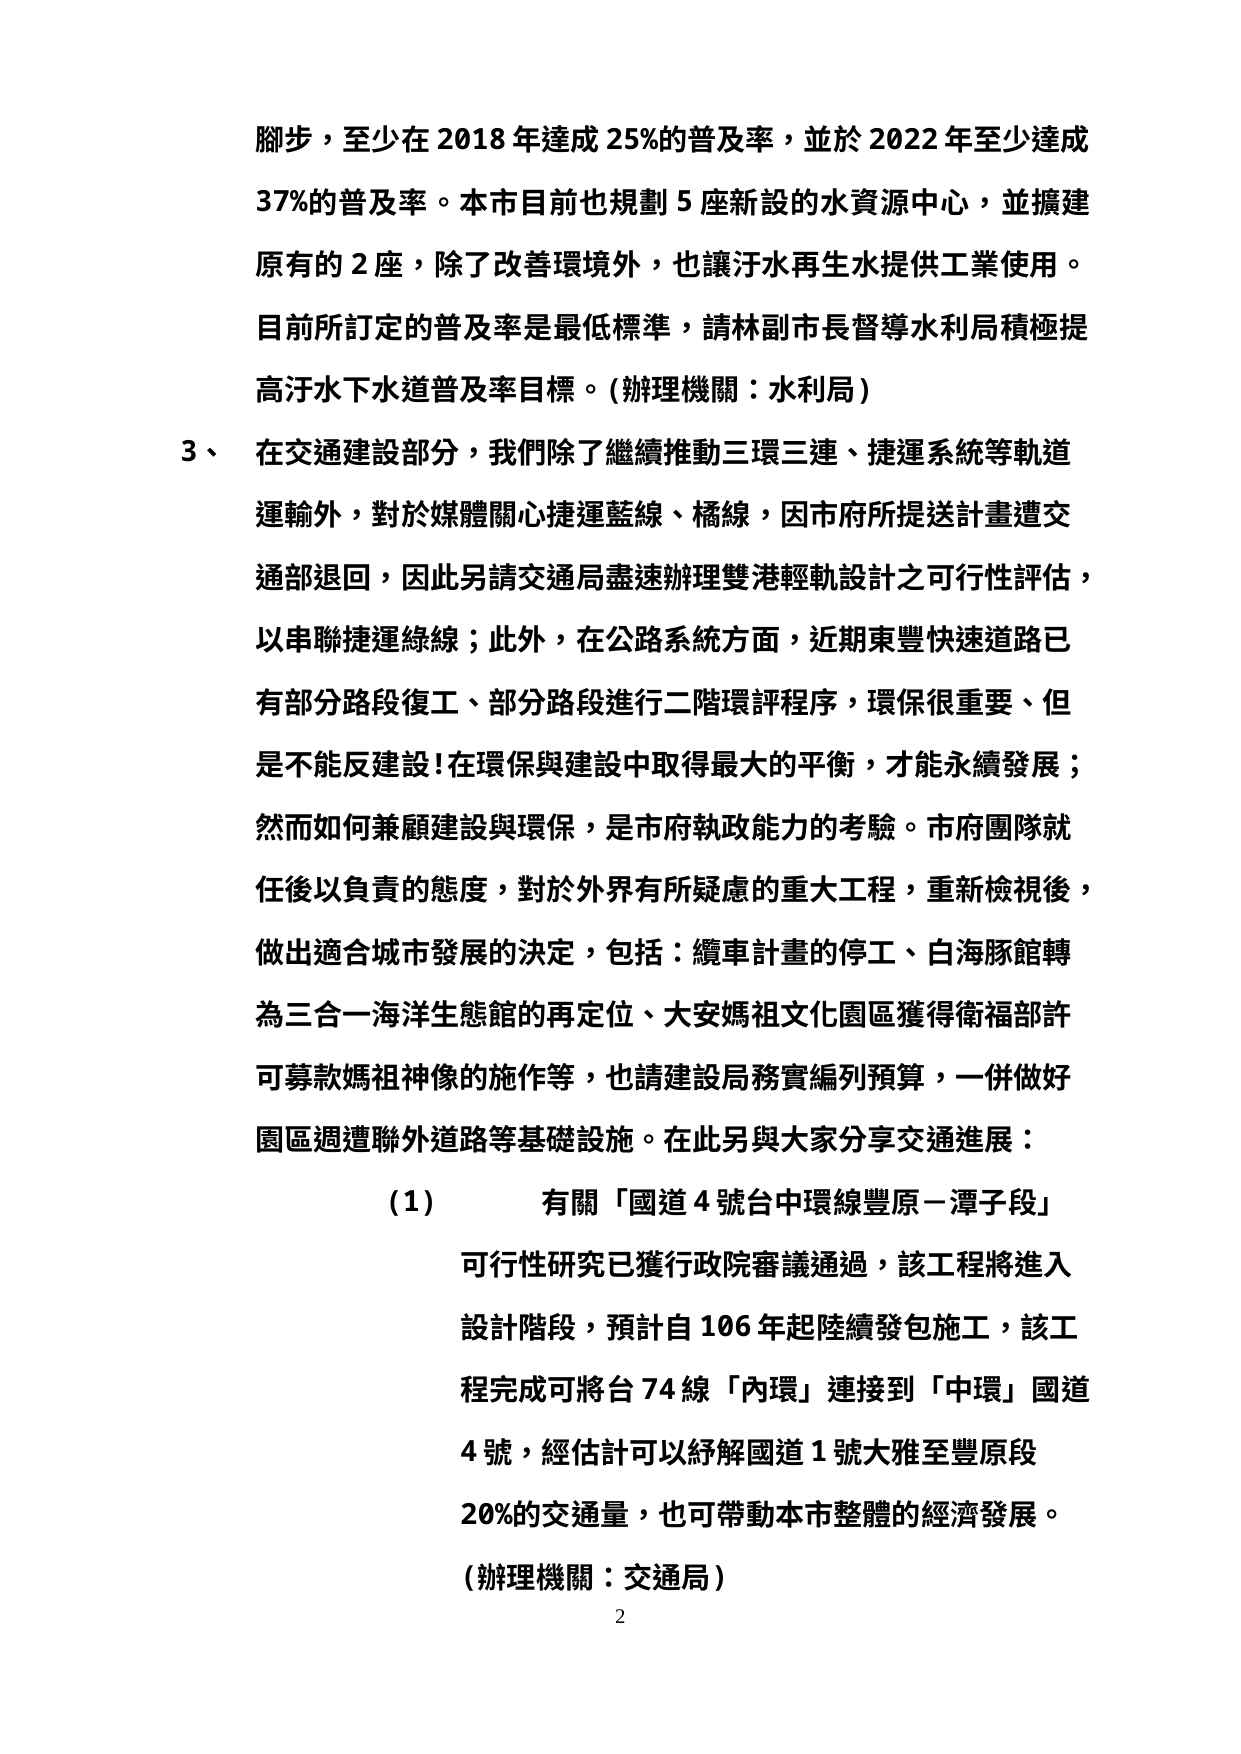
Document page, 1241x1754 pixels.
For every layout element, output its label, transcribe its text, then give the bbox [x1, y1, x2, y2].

list 腳步，至少在2018年達成25%的普及率，並於2022年至少達成37%的普及率。本市目前也規劃5座新設的水資源中心，並擴建原有的2座，除了改善環境外，也讓汙水再生水提供工業使用。目前所訂定的普及率是最低標準，請林副市長督導水利局積極提高汙水下水道普及率目標。(辦理機關：水利局) [180, 96, 1090, 409]
list 在交通建設部分，我們除了繼續推動三環三連、捷運系統等軌道運輸外，對於媒體關心捷運藍線、橘線，因市府所提送計畫遭交通部退回，因此另請交通局盡速辦理雙港輕軌設計之可行性評估，以串聯捷運綠線；此外，在公路系統方面，近期東豐快速道路已有部分路段復工、部分路段進行二階環評程序，環保很重要、但是不能反建設!在環保與建設中取得最大的平衡，才能永續發展；然而如何兼顧建設與環保，是市府執政能力的考驗。市府團隊就任後以負責的態度，對於外界有所疑慮的重大工程，重新檢視後，做出適合城市發展的決定，包括：纜車計畫的停工、白海豚館轉為三合一海洋生態館的再定位、大安媽祖文化園區獲得衛福部許可募款媽祖神像的施作等，也請建設局務實編列預算，一併做好園區週遭聯外道路等基礎設施。在此另與大家分享交通進展： [180, 409, 1090, 1159]
list 有關「國道4號台中環線豐原－潭子段」可行性研究已獲行政院審議通過，該工程將進入設計階段，預計自106年起陸續發包施工，該工程完成可將台74線「內環」連接到「中環」國道4號，經估計可以紓解國道1號大雅至豐原段20%的交通量，也可帶動本市整體的經濟發展。(辦理機關：交通局) [385, 1159, 1090, 1596]
